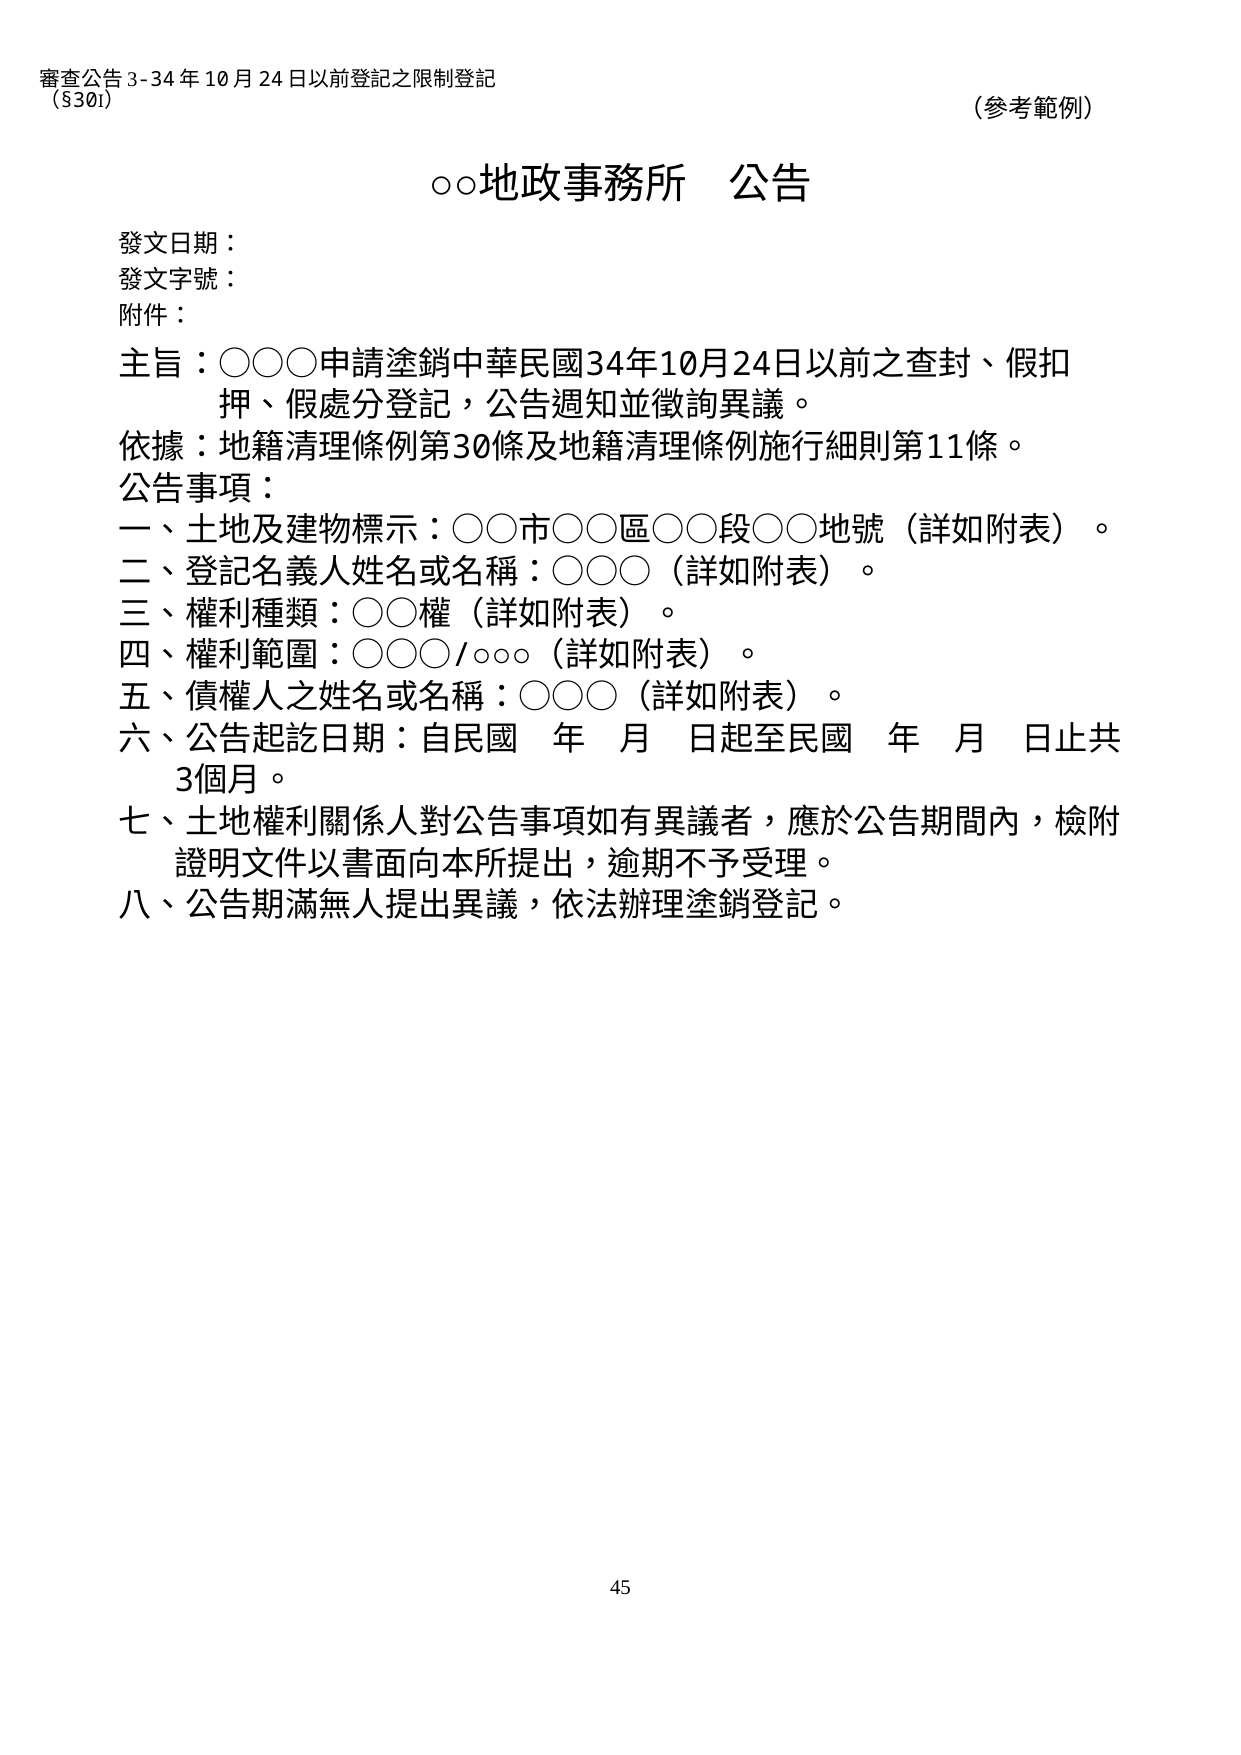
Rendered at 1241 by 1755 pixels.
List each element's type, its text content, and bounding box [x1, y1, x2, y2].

text ○○地政事務所 公告 [118, 150, 1122, 211]
text 附件： [118, 296, 651, 332]
text （參考範例） [958, 89, 1116, 125]
text 五、債權人之姓名或名稱：○○○（詳如附表）。 [118, 675, 1122, 717]
text 主旨：○○○申請塗銷中華民國34年10月24日以前之查封、假扣押、假處分登記，公告週知並徵詢異議。 [118, 342, 1122, 425]
text 三、權利種類：○○權（詳如附表）。 [118, 592, 1122, 633]
text [943, 81, 1131, 138]
text 發文字號： [118, 259, 1122, 296]
text 公告事項： [118, 467, 1122, 508]
text [24, 63, 512, 156]
text 依據：地籍清理條例第30條及地籍清理條例施行細則第11條。 [118, 425, 1122, 467]
text 審查公告3-34年10月24日以前登記之限制登記（§30Ⅰ） [39, 70, 497, 112]
text 二、登記名義人姓名或名稱：○○○（詳如附表）。 [118, 550, 1122, 592]
text 發文日期： [118, 223, 1122, 259]
text 八、公告期滿無人提出異議，依法辦理塗銷登記。 [118, 883, 1122, 925]
text 四、權利範圍：○○○/○○○（詳如附表）。 [118, 633, 1122, 675]
text 一、土地及建物標示：○○市○○區○○段○○地號（詳如附表）。 [118, 508, 1122, 550]
text 七、土地權利關係人對公告事項如有異議者，應於公告期間內，檢附證明文件以書面向本所提出，逾期不予受理。 [118, 800, 1122, 883]
text 六、公告起訖日期：自民國 年 月 日起至民國 年 月 日止共3個月。 [118, 717, 1122, 800]
